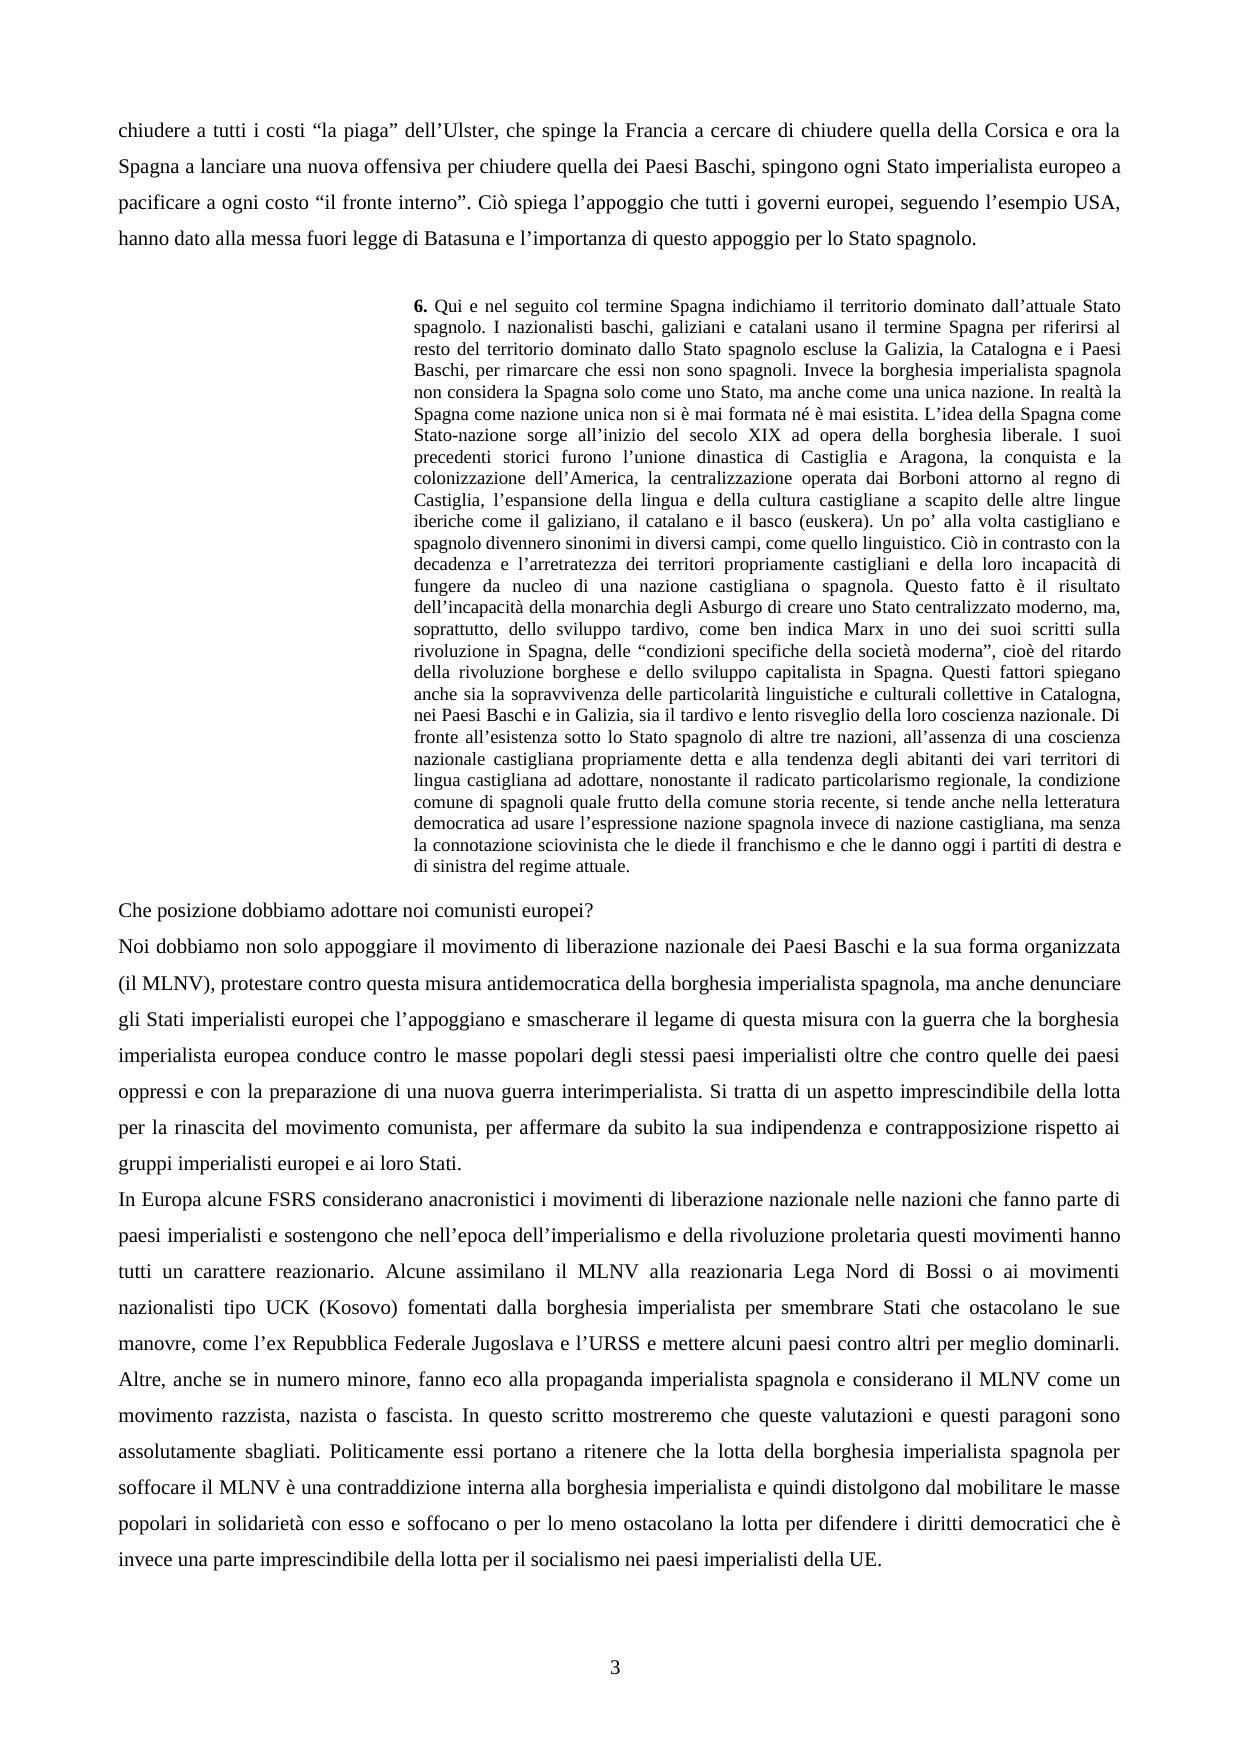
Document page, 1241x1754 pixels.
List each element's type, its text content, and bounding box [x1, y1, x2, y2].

text Che posizione dobbiamo adottare noi comunisti europei? [118, 898, 1122, 922]
text Noi dobbiamo non solo appoggiare il movimento di liberazione nazionale dei Paesi Baschi e la sua forma organizzata (il MLNV), protestare contro questa misura antidemocratica della borghesia imperialista spagnola, ma anche denunciare gli Stati imperialisti europei che l’appoggiano e smascherare il legame di questa misura con la guerra che la borghesia imperialista europea conduce contro le masse popolari degli stessi paesi imperialisti oltre che contro quelle dei paesi oppressi e con la preparazione di una nuova guerra interimperialista. Si tratta di un aspetto imprescindibile della lotta per la rinascita del movimento comunista, per affermare da subito la sua indipendenza e contrapposizione rispetto ai gruppi imperialisti europei e ai loro Stati. [118, 934, 1122, 1175]
text chiudere a tutti i costi “la piaga” dell’Ulster, che spinge la Francia a cercare di chiudere quella della Corsica e ora la Spagna a lanciare una nuova offensiva per chiudere quella dei Paesi Baschi, spingono ogni Stato imperialista europeo a pacificare a ogni costo “il fronte interno”. Ciò spiega l’appoggio che tutti i governi europei, seguendo l’esempio USA, hanno dato alla messa fuori legge di Batasuna e l’importanza di questo appoggio per lo Stato spagnolo. [118, 118, 1122, 250]
text In Europa alcune FSRS considerano anacronistici i movimenti di liberazione nazionale nelle nazioni che fanno parte di paesi imperialisti e sostengono che nell’epoca dell’imperialismo e della rivoluzione proletaria questi movimenti hanno tutti un carattere reazionario. Alcune assimilano il MLNV alla reazionaria Lega Nord di Bossi o ai movimenti nazionalisti tipo UCK (Kosovo) fomentati dalla borghesia imperialista per smembrare Stati che ostacolano le sue manovre, come l’ex Repubblica Federale Jugoslava e l’URSS e mettere alcuni paesi contro altri per meglio dominarli. Altre, anche se in numero minore, fanno eco alla propaganda imperialista spagnola e considerano il MLNV come un movimento razzista, nazista o fascista. In questo scritto mostreremo che queste valutazioni e questi paragoni sono assolutamente sbagliati. Politicamente essi portano a ritenere che la lotta della borghesia imperialista spagnola per soffocare il MLNV è una contraddizione interna alla borghesia imperialista e quindi distolgono dal mobilitare le masse popolari in solidarietà con esso e soffocano o per lo meno ostacolano la lotta per difendere i diritti democratici che è invece una parte imprescindibile della lotta per il socialismo nei paesi imperialisti della UE. [118, 1187, 1122, 1571]
text 6. Qui e nel seguito col termine Spagna indichiamo il territorio dominato dall’attuale Stato spagnolo. I nazionalisti baschi, galiziani e catalani usano il termine Spagna per riferirsi al resto del territorio dominato dallo Stato spagnolo escluse la Galizia, la Catalogna e i Paesi Baschi, per rimarcare che essi non sono spagnoli. Invece la borghesia imperialista spagnola non considera la Spagna solo come uno Stato, ma anche come una unica nazione. In realtà la Spagna come nazione unica non si è mai formata né è mai esistita. L’idea della Spagna come Stato-nazione sorge all’inizio del secolo XIX ad opera della borghesia liberale. I suoi precedenti storici furono l’unione dinastica di Castiglia e Aragona, la conquista e la colonizzazione dell’America, la centralizzazione operata dai Borboni attorno al regno di Castiglia, l’espansione della lingua e della cultura castigliane a scapito delle altre lingue iberiche come il galiziano, il catalano e il basco (euskera). Un po’ alla volta castigliano e spagnolo divennero sinonimi in diversi campi, come quello linguistico. Ciò in contrasto con la decadenza e l’arretratezza dei territori propriamente castigliani e della loro incapacità di fungere da nucleo di una nazione castigliana o spagnola. Questo fatto è il risultato dell’incapacità della monarchia degli Asburgo di creare uno Stato centralizzato moderno, ma, soprattutto, dello sviluppo tardivo, come ben indica Marx in uno dei suoi scritti sulla rivoluzione in Spagna, delle “condizioni specifiche della società moderna”, cioè del ritardo della rivoluzione borghese e dello sviluppo capitalista in Spagna. Questi fattori spiegano anche sia la sopravvivenza delle particolarità linguistiche e culturali collettive in Catalogna, nei Paesi Baschi e in Galizia, sia il tardivo e lento risveglio della loro coscienza nazionale. Di fronte all’esistenza sotto lo Stato spagnolo di altre tre nazioni, all’assenza di una coscienza nazionale castigliana propriamente detta e alla tendenza degli abitanti dei vari territori di lingua castigliana ad adottare, nonostante il radicato particolarismo regionale, la condizione comune di spagnoli quale frutto della comune storia recente, si tende anche nella letteratura democratica ad usare l’espressione nazione spagnola invece di nazione castigliana, ma senza la connotazione sciovinista che le diede il franchismo e che le danno oggi i partiti di destra e di sinistra del regime attuale. [413, 294, 1122, 877]
